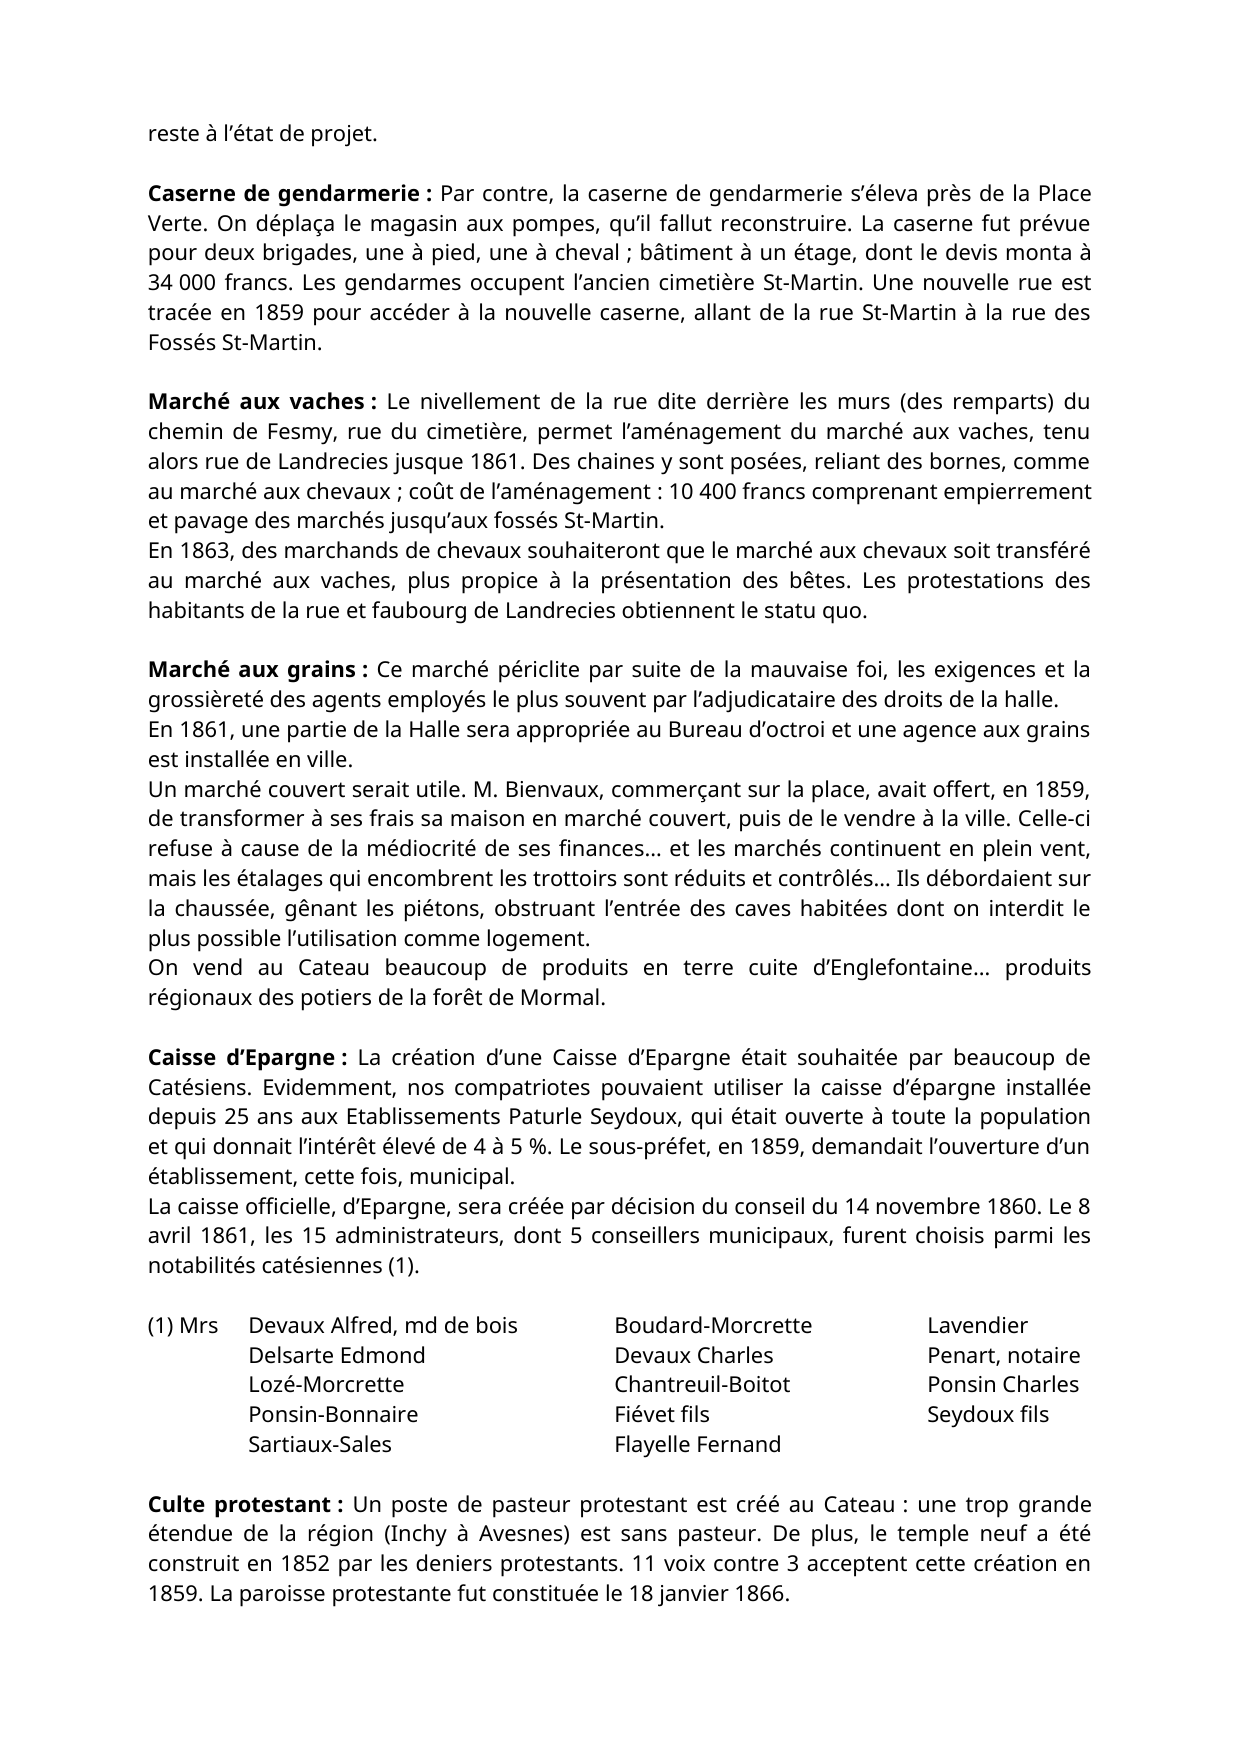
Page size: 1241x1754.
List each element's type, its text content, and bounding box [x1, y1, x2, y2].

table_header Lavendier Penart, notaire Ponsin Charles Seydoux fils [916, 1310, 1093, 1459]
table_header Boudard-Morcrette Devaux Charles Chantreuil-Boitot Fiévet fils Flayelle Fernand [603, 1310, 916, 1459]
text Caserne de gendarmerie : Par contre, la caserne de gendarmerie s’éleva près de la Place Verte. On déplaça le magasin aux pompes, qu’il fallut reconstruire. La caserne fut prévue pour deux brigades, une à pied, une à cheval ; bâtiment à un étage, dont le devis monta à 34 000 francs. Les gendarmes occupent l’ancien cimetière St-Martin. Une nouvelle rue est tracée en 1859 pour accéder à la nouvelle caserne, allant de la rue St-Martin à la rue des Fossés St-Martin. [148, 178, 1092, 356]
table_header Devaux Alfred, md de bois Delsarte Edmond Lozé-Morcrette Ponsin-Bonnaire Sartiaux-Sales [237, 1310, 603, 1459]
text On vend au Cateau beaucoup de produits en terre cuite d’Englefontaine… produits régionaux des potiers de la forêt de Mormal. [148, 952, 1092, 1012]
text Un marché couvert serait utile. M. Bienvaux, commerçant sur la place, avait offert, en 1859, de transformer à ses frais sa maison en marché couvert, puis de le vendre à la ville. Celle-ci refuse à cause de la médiocrité de ses finances… et les marchés continuent en plein vent, mais les étalages qui encombrent les trottoirs sont réduits et contrôlés… Ils débordaient sur la chaussée, gênant les piétons, obstruant l’entrée des caves habitées dont on interdit le plus possible l’utilisation comme logement. [148, 773, 1092, 952]
text Marché aux vaches : Le nivellement de la rue dite derrière les murs (des remparts) du chemin de Fesmy, rue du cimetière, permet l’aménagement du marché aux vaches, tenu alors rue de Landrecies jusque 1861. Des chaines y sont posées, reliant des bornes, comme au marché aux chevaux ; coût de l’aménagement : 10 400 francs comprenant empierrement et pavage des marchés jusqu’aux fossés St-Martin. [148, 386, 1092, 535]
table_header (1) Mrs [136, 1310, 237, 1459]
text La caisse officielle, d’Epargne, sera créée par décision du conseil du 14 novembre 1860. Le 8 avril 1861, les 15 administrateurs, dont 5 conseillers municipaux, furent choisis parmi les notabilités catésiennes (1). [148, 1191, 1092, 1280]
text reste à l’état de projet. [148, 118, 1092, 148]
text En 1863, des marchands de chevaux souhaiteront que le marché aux chevaux soit transféré au marché aux vaches, plus propice à la présentation des bêtes. Les protestations des habitants de la rue et faubourg de Landrecies obtiennent le statu quo. [148, 535, 1092, 624]
text Marché aux grains : Ce marché périclite par suite de la mauvaise foi, les exigences et la grossièreté des agents employés le plus souvent par l’adjudicataire des droits de la halle. [148, 654, 1092, 714]
text En 1861, une partie de la Halle sera appropriée au Bureau d’octroi et une agence aux grains est installée en ville. [148, 714, 1092, 773]
text Culte protestant : Un poste de pasteur protestant est créé au Cateau : une trop grande étendue de la région (Inchy à Avesnes) est sans pasteur. De plus, le temple neuf a été construit en 1852 par les deniers protestants. 11 voix contre 3 acceptent cette création en 1859. La paroisse protestante fut constituée le 18 janvier 1866. [148, 1488, 1092, 1608]
text Caisse d’Epargne : La création d’une Caisse d’Epargne était souhaitée par beaucoup de Catésiens. Evidemment, nos compatriotes pouvaient utiliser la caisse d’épargne installée depuis 25 ans aux Etablissements Paturle Seydoux, qui était ouverte à toute la population et qui donnait l’intérêt élevé de 4 à 5 %. Le sous-préfet, en 1859, demandait l’ouverture d’un établissement, cette fois, municipal. [148, 1042, 1092, 1191]
